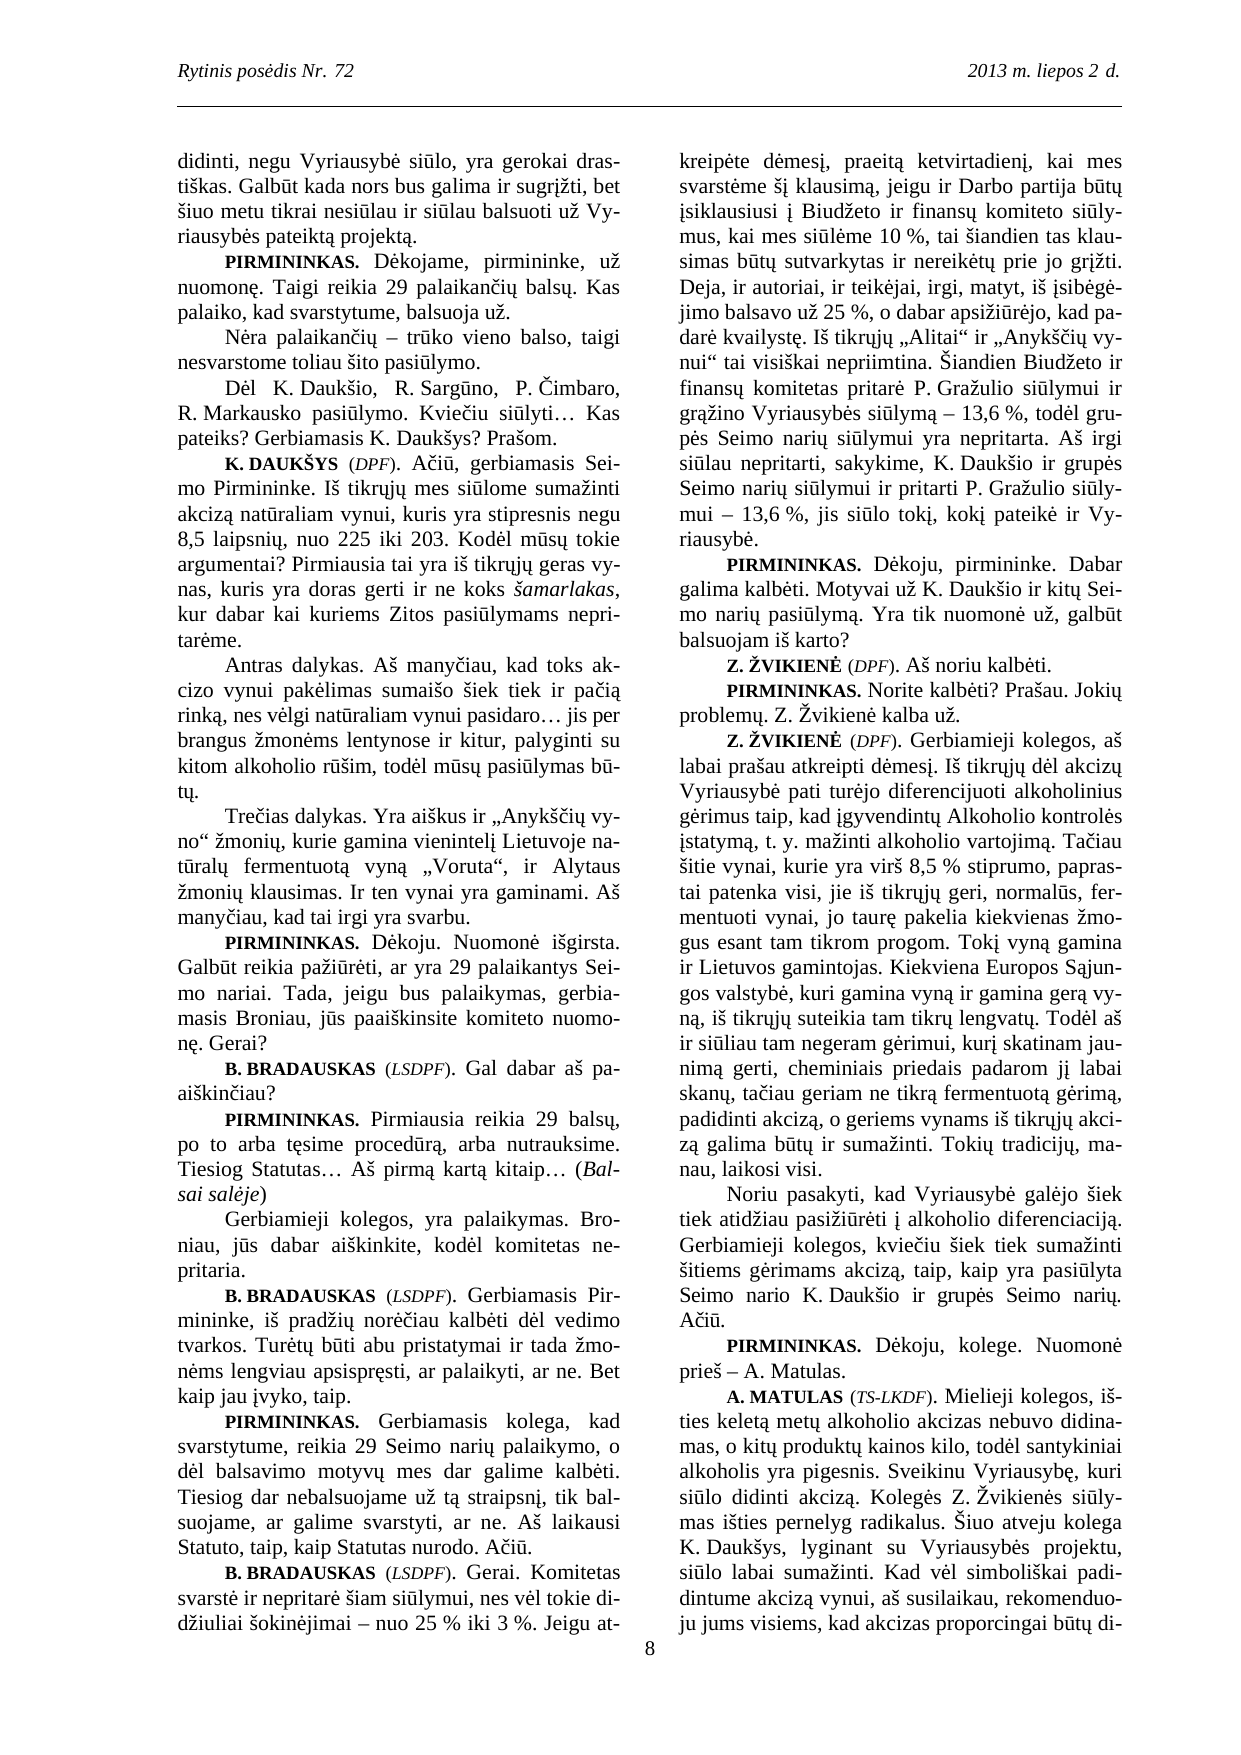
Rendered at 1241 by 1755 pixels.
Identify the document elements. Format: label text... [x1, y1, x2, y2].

text Nė­ra pa­lai­kan­čių – trū­ko vie­no bal­so, tai­gi ne­svars­to­me to­liau ši­to pa­siū­ly­mo. [177, 324, 620, 374]
text PIRMININKAS. Dė­ko­ju. Nuo­mo­nė iš­girs­ta. Gal­būt rei­kia pa­žiū­rė­ti, ar yra 29 pa­lai­kan­tys Sei­mo na­riai. Ta­da, jei­gu bus pa­lai­ky­mas, ger­bia­masis Bro­niau, jūs pa­aiš­kin­si­te ko­mi­te­to nuo­mo­nę. Ge­rai? [177, 929, 620, 1055]
text PIRMININKAS. Dė­ko­ju, pir­mi­nin­ke. Da­bar ga­li­ma kal­bė­ti. Mo­ty­vai už K. Dauk­šio ir ki­tų Sei­mo na­rių pa­siū­ly­mą. Yra tik nuo­mo­nė už, gal­būt bal­suo­jam iš kar­to? [679, 551, 1122, 652]
text B. BRADAUSKAS (LSDPF). Ger­bia­ma­sis Pir­mi­nin­ke, iš pra­džių no­rė­čiau kal­bė­ti dėl ve­di­mo tvar­kos. Tu­rė­tų bū­ti abu pri­sta­ty­mai ir ta­da žmo­nėms leng­viau ap­si­spręs­ti, ar pa­lai­ky­ti, ar ne. Bet kaip jau įvy­ko, taip. [177, 1282, 620, 1408]
text PIRMININKAS. Dė­ko­ju, ko­le­ge. Nuo­mo­nė prieš – A. Ma­tu­las. [679, 1332, 1122, 1383]
text PIRMININKAS. Pir­miau­sia rei­kia 29 bal­sų, po to ar­ba tę­si­me pro­ce­dū­rą, ar­ba nu­trauk­si­me. Tie­siog Sta­tu­tas… Aš pir­mą kar­tą ki­taip… (Bal­sai sa­lė­je) [177, 1106, 620, 1206]
text Tre­čias da­ly­kas. Yra aiš­kus ir „Anykš­čių vy­no“ žmo­nių, ku­rie ga­mi­na vie­nin­te­lį Lie­tu­vo­je na­tū­ra­lų fer­men­tuo­tą vy­ną „Vo­ru­ta“, ir Aly­taus žmo­nių klau­si­mas. Ir ten vy­nai yra ga­mi­na­mi. Aš ma­ny­čiau, kad tai ir­gi yra svar­bu. [177, 803, 620, 929]
text B. BRADAUSKAS (LSDPF). Gal da­bar aš pa­aiš­kin­čiau? [177, 1055, 620, 1106]
text PIRMININKAS. No­ri­te kal­bė­ti? Pra­šau. Jo­kių pro­ble­mų. Z. Žvi­kie­nė kal­ba už. [679, 677, 1122, 727]
text Z. ŽVIKIENĖ (DPF). Aš no­riu kal­bė­ti. [679, 652, 1122, 677]
text PIRMININKAS. Ger­bia­ma­sis ko­le­ga, kad svars­ty­tu­me, rei­kia 29 Sei­mo na­rių pa­lai­ky­mo, o dėl bal­sa­vi­mo mo­ty­vų mes dar ga­li­me kal­bė­ti. Tie­siog dar ne­bal­suo­ja­me už tą straips­nį, tik bal­suo­ja­me, ar ga­li­me svars­ty­ti, ar ne. Aš lai­kau­si Sta­tu­to, taip, kaip Sta­tu­tas nu­ro­do. Ačiū. [177, 1408, 620, 1559]
text Ant­ras da­ly­kas. Aš ma­ny­čiau, kad toks ak­cizo vy­nui pa­kė­li­mas su­mai­šo šiek tiek ir pa­čią rin­ką, nes vėl­gi na­tū­ra­liam vy­nui pa­si­da­ro… jis per bran­gus žmo­nėms len­ty­no­se ir ki­tur, pa­ly­gin­ti su ki­tom al­ko­ho­lio rū­šim, to­dėl mū­sų pa­siū­ly­mas bū­tų. [177, 652, 620, 803]
text B. BRADAUSKAS (LSDPF). Ge­rai. Ko­mi­te­tas svars­tė ir ne­pri­ta­rė šiam siū­ly­mui, nes vėl to­kie di­džiu­liai šo­ki­nė­ji­mai – nuo 25 % iki 3 %. Jei­gu at­ [177, 1559, 620, 1635]
text krei­pė­te dė­me­sį, pra­ei­tą ket­vir­ta­die­nį, kai mes svars­tė­me šį klau­si­mą, jei­gu ir Dar­bo par­ti­ja bū­tų įsi­klau­siu­si į Biu­dže­to ir fi­nan­sų ko­mi­te­to siū­ly­mus, kai mes siū­lė­me 10 %, tai šian­dien tas klau­si­mas bū­tų su­tvar­ky­tas ir ne­rei­kė­tų prie jo grįž­ti. De­ja, ir au­to­riai, ir tei­kė­jai, ir­gi, ma­tyt, iš įsi­bė­gė­ji­mo bal­sa­vo už 25 %, o da­bar ap­si­žiū­rė­jo, kad pa­da­rė kvai­lys­tę. Iš tik­rų­jų „Ali­tai“ ir „Anykš­čių vy­nui“ tai vi­siš­kai ne­pri­im­ti­na. Šian­dien Biu­dže­to ir fi­nan­sų ko­mi­te­tas pri­ta­rė P. Gra­žu­lio siū­ly­mui ir grą­ži­no Vy­riau­sy­bės siū­ly­mą – 13,6 %, to­dėl gru­pės Sei­mo na­rių siū­ly­mui yra ne­pri­tar­ta. Aš ir­gi siū­lau ne­pri­tar­ti, sa­ky­ki­me, K. Dauk­šio ir gru­pės Sei­mo na­rių siū­ly­mui ir pri­tar­ti P. Gra­žu­lio siū­ly­mui – 13,6 %, jis siū­lo to­kį, ko­kį pa­tei­kė ir Vy­riau­sy­bė. [679, 148, 1122, 551]
text PIRMININKAS. Dė­ko­ja­me, pir­mi­nin­ke, už nuo­mo­nę. Tai­gi rei­kia 29 pa­lai­kan­čių bal­sų. Kas pa­lai­ko, kad svars­ty­tu­me, bal­suo­ja už. [177, 248, 620, 324]
text di­din­ti, ne­gu Vy­riau­sy­bė siū­lo, yra ge­ro­kai dras­tiš­kas. Gal­būt ka­da nors bus ga­li­ma ir su­grįž­ti, bet šiuo me­tu tik­rai ne­siū­lau ir siū­lau bal­suo­ti už Vy­riau­sy­bės pa­teik­tą pro­jek­tą. [177, 148, 620, 248]
text Dėl K. Dauk­šio, R. Sar­gū­no, P. Čim­ba­ro, R. Mar­kaus­ko pa­siū­ly­mo. Kvie­čiu siū­ly­ti… Kas pa­teiks? Ger­bia­ma­sis K. Dauk­šys? Pra­šom. [177, 374, 620, 450]
text Ger­bia­mie­ji ko­le­gos, yra pa­lai­ky­mas. Bro­niau, jūs da­bar aiš­kin­ki­te, ko­dėl ko­mi­te­tas ne­pritaria. [177, 1206, 620, 1282]
text A. MATULAS (TS-LKDF). Mie­lie­ji ko­le­gos, iš­ties ke­le­tą me­tų al­ko­ho­lio ak­ci­zas ne­bu­vo di­di­na­mas, o ki­tų pro­duk­tų kai­nos ki­lo, to­dėl san­ty­ki­niai al­ko­ho­lis yra pi­ges­nis. Svei­ki­nu Vy­riau­sy­bę, ku­ri siū­lo di­din­ti ak­ci­zą. Ko­le­gės Z. Žvi­kie­nės siū­ly­mas iš­ties per­ne­lyg ra­di­ka­lus. Šiuo at­ve­ju ko­le­ga K. Dauk­šys, ly­gi­nant su Vy­riau­sy­bės pro­jek­tu, siū­lo la­bai su­ma­žin­ti. Kad vėl sim­bo­liš­kai pa­di­din­tu­me ak­ci­zą vy­nui, aš su­si­lai­kau, re­ko­men­duo­ju jums vi­siems, kad ak­ci­zas pro­por­cin­gai bū­tų di­ [679, 1383, 1122, 1635]
text K. DAUKŠYS (DPF). Ačiū, ger­bia­ma­sis Sei­mo Pir­mi­nin­ke. Iš tik­rų­jų mes siū­lo­me su­ma­žin­ti ak­ci­zą na­tū­ra­liam vy­nui, ku­ris yra stip­res­nis ne­gu 8,5 laips­nių, nuo 225 iki 203. Ko­dėl mū­sų to­kie ar­gu­men­tai? Pir­miau­sia tai yra iš tik­rų­jų ge­ras vy­nas, ku­ris yra do­ras ger­ti ir ne koks ša­mar­la­kas, kur da­bar kai ku­riems Zi­tos pa­siū­ly­mams ne­pri­tarė­me. [177, 450, 620, 652]
text No­riu pa­sa­ky­ti, kad Vy­riau­sy­bė ga­lė­jo šiek tiek ati­džiau pa­si­žiū­rė­ti į al­ko­ho­lio di­fe­ren­cia­ci­ją. Ger­bia­mie­ji ko­le­gos, kvie­čiu šiek tiek su­ma­žin­ti ši­tiems gė­ri­mams ak­ci­zą, taip, kaip yra pa­siū­ly­ta Sei­mo na­rio K. Dauk­šio ir gru­pės Sei­mo na­rių. Ačiū. [679, 1181, 1122, 1332]
text Z. ŽVIKIENĖ (DPF). Ger­bia­mie­ji ko­le­gos, aš la­bai pra­šau at­kreip­ti dė­me­sį. Iš tik­rų­jų dėl ak­ci­zų Vy­riau­sy­bė pa­ti tu­rė­jo di­fe­ren­ci­juo­ti al­ko­ho­li­nius gė­ri­mus taip, kad įgy­ven­din­tų Al­ko­ho­lio kon­tro­lės įsta­ty­mą, t. y. ma­žin­ti al­ko­ho­lio var­to­ji­mą. Ta­čiau ši­tie vy­nai, ku­rie yra virš 8,5 % stip­ru­mo, pa­pras­tai pa­ten­ka vi­si, jie iš tik­rų­jų ge­ri, nor­ma­lūs, fer­men­tuo­ti vy­nai, jo tau­rę pa­ke­lia kiek­vie­nas žmo­gus esant tam tik­rom pro­gom. To­kį vy­ną ga­mi­na ir Lie­tu­vos ga­min­to­jas. Kiek­vie­na Eu­ro­pos Są­jun­gos vals­ty­bė, ku­ri ga­mi­na vy­ną ir ga­mi­na ge­rą vy­ną, iš tik­rų­jų su­tei­kia tam tik­rų leng­va­tų. To­dėl aš ir siū­liau tam ne­ge­ram gė­ri­mui, ku­rį ska­ti­nam jau­ni­mą ger­ti, che­mi­niais prie­dais pa­da­rom jį la­bai ska­nų, ta­čiau ge­riam ne tik­rą fer­men­tuo­tą gė­ri­mą, pa­di­din­ti ak­ci­zą, o ge­riems vy­nams iš tik­rų­jų ak­ci­zą ga­li­ma bū­tų ir su­ma­žin­ti. To­kių tra­di­ci­jų, ma­nau, lai­ko­si vi­si. [679, 727, 1122, 1181]
